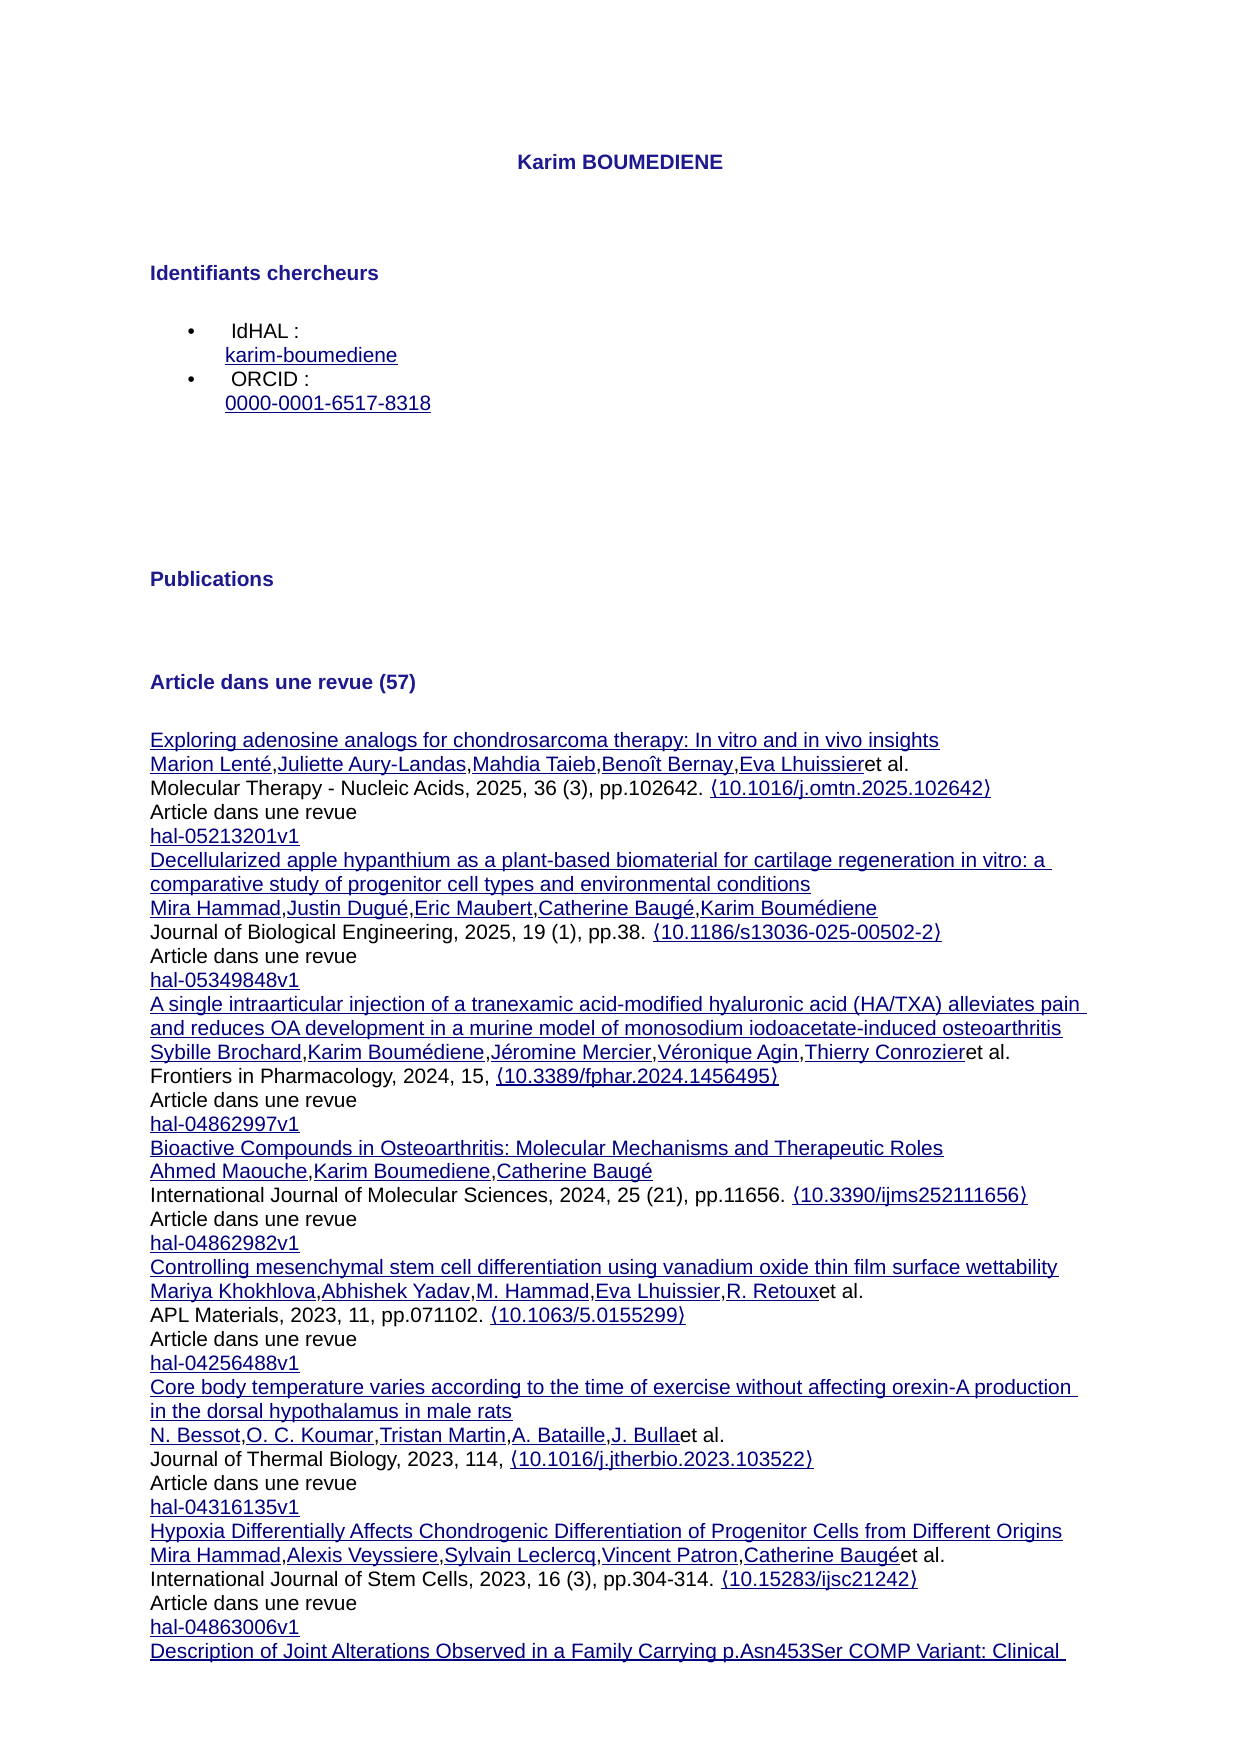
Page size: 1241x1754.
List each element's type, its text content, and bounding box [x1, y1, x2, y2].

table_cell Controlling mesenchymal stem cell differentiation using vanadium oxide thin film surface wettability Mariya Khokhlova,Abhishek Yadav,M. Hammad,Eva Lhuissier,R. Retouxet al. APL Materials, 2023, 11, pp.071102. ⟨10.1063/5.0155299⟩ Article dans une revue hal-04256488v1 [150, 1255, 1090, 1375]
subtitle Publications [150, 567, 1090, 591]
table_cell Bioactive Compounds in Osteoarthritis: Molecular Mechanisms and Therapeutic Roles Ahmed Maouche,Karim Boumediene,Catherine Baugé International Journal of Molecular Sciences, 2024, 25 (21), pp.11656. ⟨10.3390/ijms252111656⟩ Article dans une revue hal-04862982v1 [150, 1135, 1090, 1255]
list ORCID : [187, 367, 1090, 391]
subtitle Article dans une revue (57) [150, 670, 1090, 694]
subtitle Identifiants chercheurs [150, 260, 1090, 284]
table_cell Hypoxia Differentially Affects Chondrogenic Differentiation of Progenitor Cells from Different Origins Mira Hammad,Alexis Veyssiere,Sylvain Leclercq,Vincent Patron,Catherine Baugéet al. International Journal of Stem Cells, 2023, 16 (3), pp.304-314. ⟨10.15283/ijsc21242⟩ Article dans une revue hal-04863006v1 [150, 1519, 1090, 1638]
list IdHAL : [187, 319, 1090, 343]
subtitle Karim BOUMEDIENE [150, 150, 1090, 174]
table_cell Description of Joint Alterations Observed in a Family Carrying p.Asn453Ser COMP Variant: Clinical [150, 1639, 1090, 1662]
table_cell A single intraarticular injection of a tranexamic acid-modified hyaluronic acid (HA/TXA) alleviates pain and reduces OA development in a murine model of monosodium iodoacetate-induced osteoarthritis Sybille Brochard,Karim Boumédiene,Jéromine Mercier,Véronique Agin,Thierry Conrozieret al. Frontiers in Pharmacology, 2024, 15, ⟨10.3389/fphar.2024.1456495⟩ Article dans une revue hal-04862997v1 [150, 992, 1090, 1135]
list karim-boumediene [187, 343, 1090, 367]
table_cell Core body temperature varies according to the time of exercise without affecting orexin-A production in the dorsal hypothalamus in male rats N. Bessot,O. C. Koumar,Tristan Martin,A. Bataille,J. Bullaet al. Journal of Thermal Biology, 2023, 114, ⟨10.1016/j.jtherbio.2023.103522⟩ Article dans une revue hal-04316135v1 [150, 1375, 1090, 1519]
list 0000-0001-6517-8318 [187, 391, 1090, 414]
table_cell Decellularized apple hypanthium as a plant-based biomaterial for cartilage regeneration in vitro: a comparative study of progenitor cell types and environmental conditions Mira Hammad,Justin Dugué,Eric Maubert,Catherine Baugé,Karim Boumédiene Journal of Biological Engineering, 2025, 19 (1), pp.38. ⟨10.1186/s13036-025-00502-2⟩ Article dans une revue hal-05349848v1 [150, 848, 1090, 992]
table_header Exploring adenosine analogs for chondrosarcoma therapy: In vitro and in vivo insights Marion Lenté,Juliette Aury-Landas,Mahdia Taieb,Benoît Bernay,Eva Lhuissieret al. Molecular Therapy - Nucleic Acids, 2025, 36 (3), pp.102642. ⟨10.1016/j.omtn.2025.102642⟩ Article dans une revue hal-05213201v1 [150, 728, 1090, 848]
